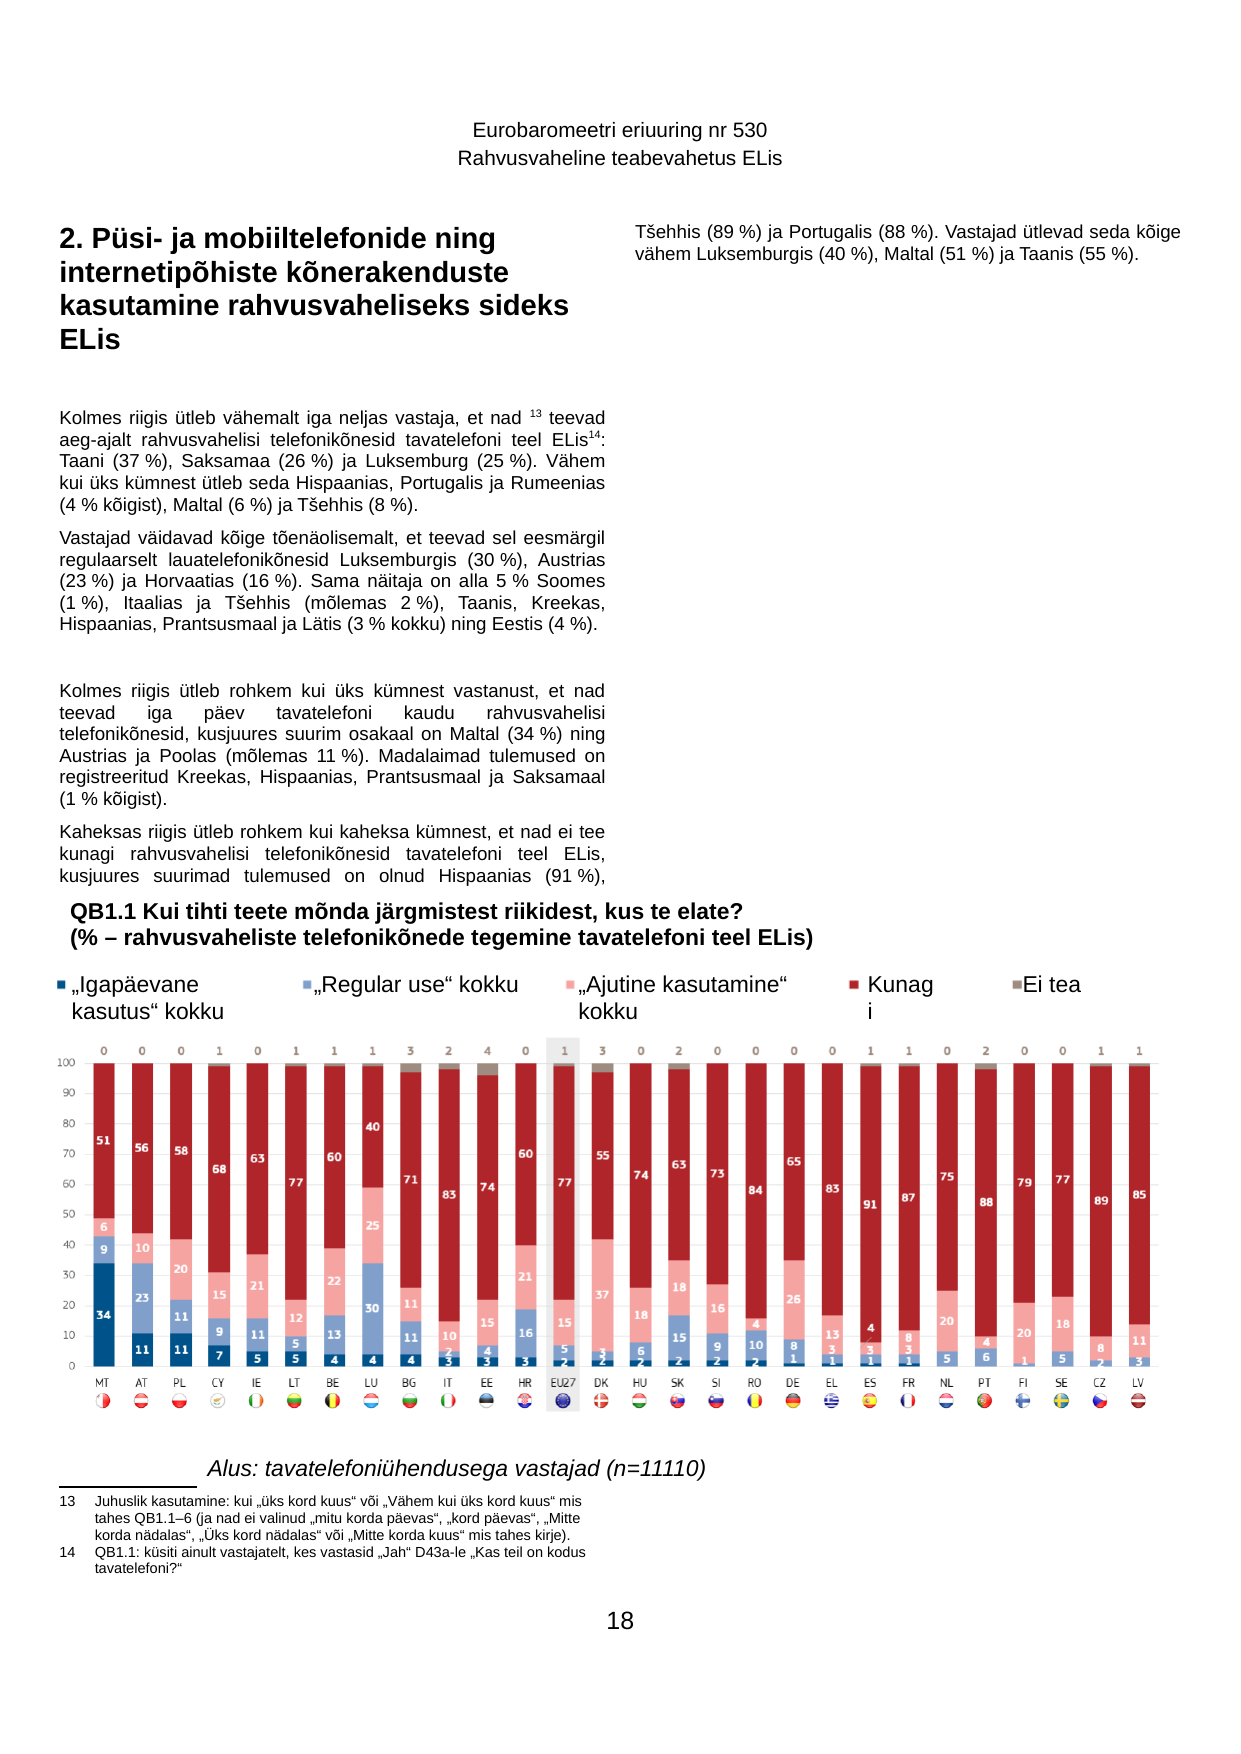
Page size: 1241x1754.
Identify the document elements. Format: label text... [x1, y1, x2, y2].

text Vastajad väidavad kõige tõenäolisemalt, et teevad sel eesmärgil regulaarselt lauatelefonikõnesid Luksemburgis (30 %), Austrias (23 %) ja Horvaatias (16 %). Sama näitaja on alla 5 % Soomes (1 %), Itaalias ja Tšehhis (mõlemas 2 %), Taanis, Kreekas, Hispaanias, Prantsusmaal ja Lätis (3 % kokku) ning Eestis (4 %). [59, 527, 605, 635]
picture [40, 1031, 1163, 1415]
text Tšehhis (89 %) ja Portugalis (88 %). Vastajad ütlevad seda kõige vähem Luksemburgis (40 %), Maltal (51 %) ja Taanis (55 %). [635, 221, 1181, 264]
subtitle 2. Püsi- ja mobiiltelefonide ning internetipõhiste kõnerakenduste kasutamine rahvusvaheliseks sideks ELis [59, 221, 605, 355]
text Juhuslik kasutamine: kui „üks kord kuus“ või „Vähem kui üks kord kuus“ mis tahes QB1.1–6 (ja nad ei valinud „mitu korda päevas“, „kord päevas“, „Mitte korda nädalas“, „Üks kord nädalas“ või „Mitte korda kuus“ mis tahes kirje). [59, 1493, 605, 1543]
text Kaheksas riigis ütleb rohkem kui kaheksa kümnest, et nad ei tee kunagi rahvusvahelisi telefonikõnesid tavatelefoni teel ELis, kusjuures suurimad tulemused on olnud Hispaanias (91 %), [59, 821, 605, 886]
text QB1.1: küsiti ainult vastajatelt, kes vastasid „Jah“ D43a-le „Kas teil on kodus tavatelefoni?“ [59, 1543, 605, 1577]
text Kolmes riigis ütleb rohkem kui üks kümnest vastanust, et nad teevad iga päev tavatelefoni kaudu rahvusvahelisi telefonikõnesid, kusjuures suurim osakaal on Maltal (34 %) ning Austrias ja Poolas (mõlemas 11 %). Madalaimad tulemused on registreeritud Kreekas, Hispaanias, Prantsusmaal ja Saksamaal (1 % kõigist). [59, 680, 605, 809]
text Kolmes riigis ütleb vähemalt iga neljas vastaja, et nad teevad aeg-ajalt rahvusvahelisi telefonikõnesid tavatelefoni teel ELis: Taani (37 %), Saksamaa (26 %) ja Luksemburg (25 %). Vähem kui üks kümnest ütleb seda Hispaanias, Portugalis ja Rumeenias (4 % kõigist), Maltal (6 %) ja Tšehhis (8 %). [59, 407, 605, 515]
picture [47, 956, 1030, 1012]
